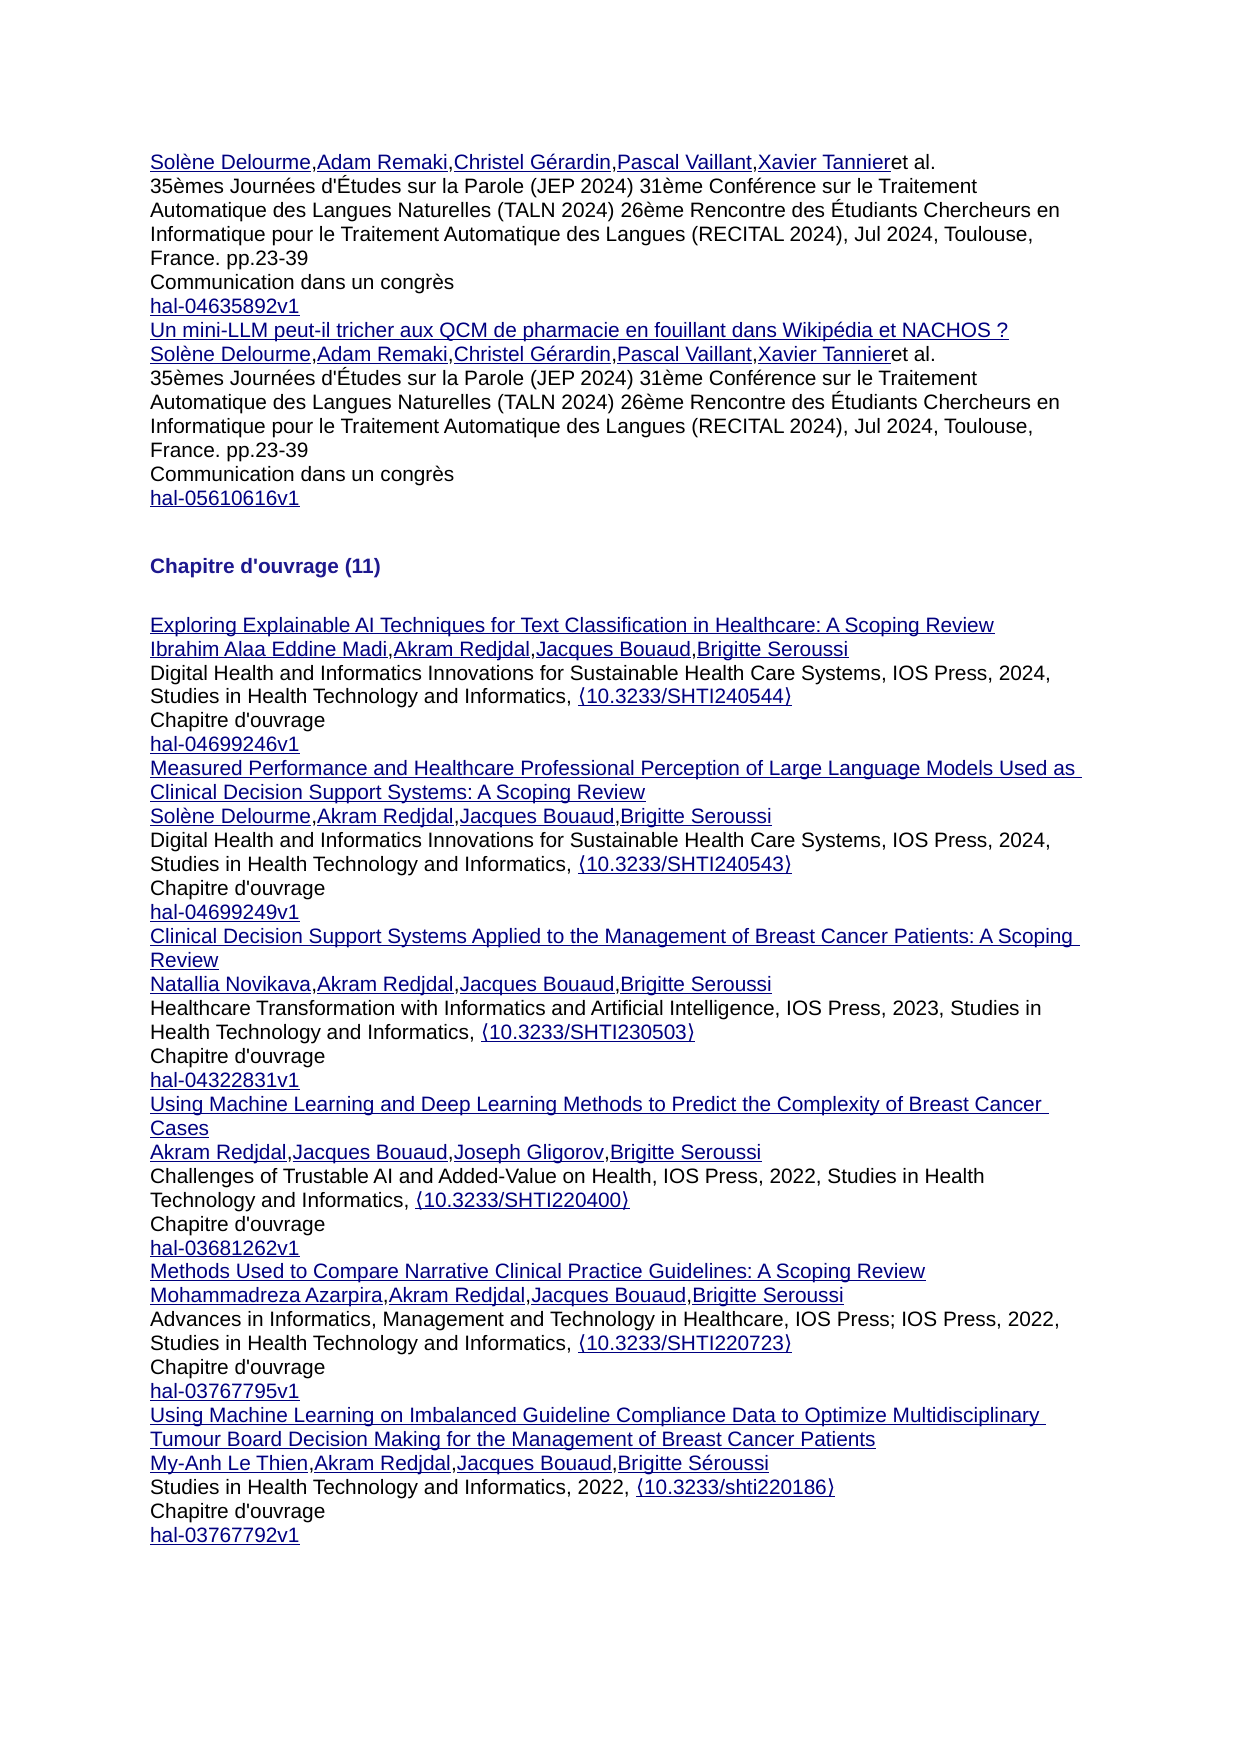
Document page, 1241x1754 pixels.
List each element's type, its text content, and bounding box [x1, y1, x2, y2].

table_cell Using Machine Learning and Deep Learning Methods to Predict the Complexity of Breast Cancer Cases Akram Redjdal,Jacques Bouaud,Joseph Gligorov,Brigitte Seroussi Challenges of Trustable AI and Added-Value on Health, IOS Press, 2022, Studies in Health Technology and Informatics, ⟨10.3233/SHTI220400⟩ Chapitre d'ouvrage hal-03681262v1 [150, 1092, 1090, 1259]
table_cell Un mini-LLM peut-il tricher aux QCM de pharmacie en fouillant dans Wikipédia et NACHOS ? Solène Delourme,Adam Remaki,Christel Gérardin,Pascal Vaillant,Xavier Tannieret al. 35èmes Journées d'Études sur la Parole (JEP 2024) 31ème Conférence sur le Traitement Automatique des Langues Naturelles (TALN 2024) 26ème Rencontre des Étudiants Chercheurs en Informatique pour le Traitement Automatique des Langues (RECITAL 2024), Jul 2024, Toulouse, France. pp.23-39 Communication dans un congrès hal-05610616v1 [150, 318, 1090, 509]
table_cell Using Machine Learning on Imbalanced Guideline Compliance Data to Optimize Multidisciplinary Tumour Board Decision Making for the Management of Breast Cancer Patients My-Anh Le Thien,Akram Redjdal,Jacques Bouaud,Brigitte Séroussi Studies in Health Technology and Informatics, 2022, ⟨10.3233/shti220186⟩ Chapitre d'ouvrage hal-03767792v1 [150, 1403, 1090, 1547]
table_header Exploring Explainable AI Techniques for Text Classification in Healthcare: A Scoping Review Ibrahim Alaa Eddine Madi,Akram Redjdal,Jacques Bouaud,Brigitte Seroussi Digital Health and Informatics Innovations for Sustainable Health Care Systems, IOS Press, 2024, Studies in Health Technology and Informatics, ⟨10.3233/SHTI240544⟩ Chapitre d'ouvrage hal-04699246v1 [150, 613, 1090, 756]
table_cell Clinical Decision Support Systems Applied to the Management of Breast Cancer Patients: A Scoping Review Natallia Novikava,Akram Redjdal,Jacques Bouaud,Brigitte Seroussi Healthcare Transformation with Informatics and Artificial Intelligence, IOS Press, 2023, Studies in Health Technology and Informatics, ⟨10.3233/SHTI230503⟩ Chapitre d'ouvrage hal-04322831v1 [150, 924, 1090, 1092]
table_cell Solène Delourme,Adam Remaki,Christel Gérardin,Pascal Vaillant,Xavier Tannieret al. 35èmes Journées d'Études sur la Parole (JEP 2024) 31ème Conférence sur le Traitement Automatique des Langues Naturelles (TALN 2024) 26ème Rencontre des Étudiants Chercheurs en Informatique pour le Traitement Automatique des Langues (RECITAL 2024), Jul 2024, Toulouse, France. pp.23-39 Communication dans un congrès hal-04635892v1 [150, 150, 1090, 318]
table_cell Methods Used to Compare Narrative Clinical Practice Guidelines: A Scoping Review Mohammadreza Azarpira,Akram Redjdal,Jacques Bouaud,Brigitte Seroussi Advances in Informatics, Management and Technology in Healthcare, IOS Press; IOS Press, 2022, Studies in Health Technology and Informatics, ⟨10.3233/SHTI220723⟩ Chapitre d'ouvrage hal-03767795v1 [150, 1259, 1090, 1403]
subtitle Chapitre d'ouvrage (11) [150, 554, 1090, 578]
table_cell Measured Performance and Healthcare Professional Perception of Large Language Models Used as Clinical Decision Support Systems: A Scoping Review Solène Delourme,Akram Redjdal,Jacques Bouaud,Brigitte Seroussi Digital Health and Informatics Innovations for Sustainable Health Care Systems, IOS Press, 2024, Studies in Health Technology and Informatics, ⟨10.3233/SHTI240543⟩ Chapitre d'ouvrage hal-04699249v1 [150, 756, 1090, 924]
